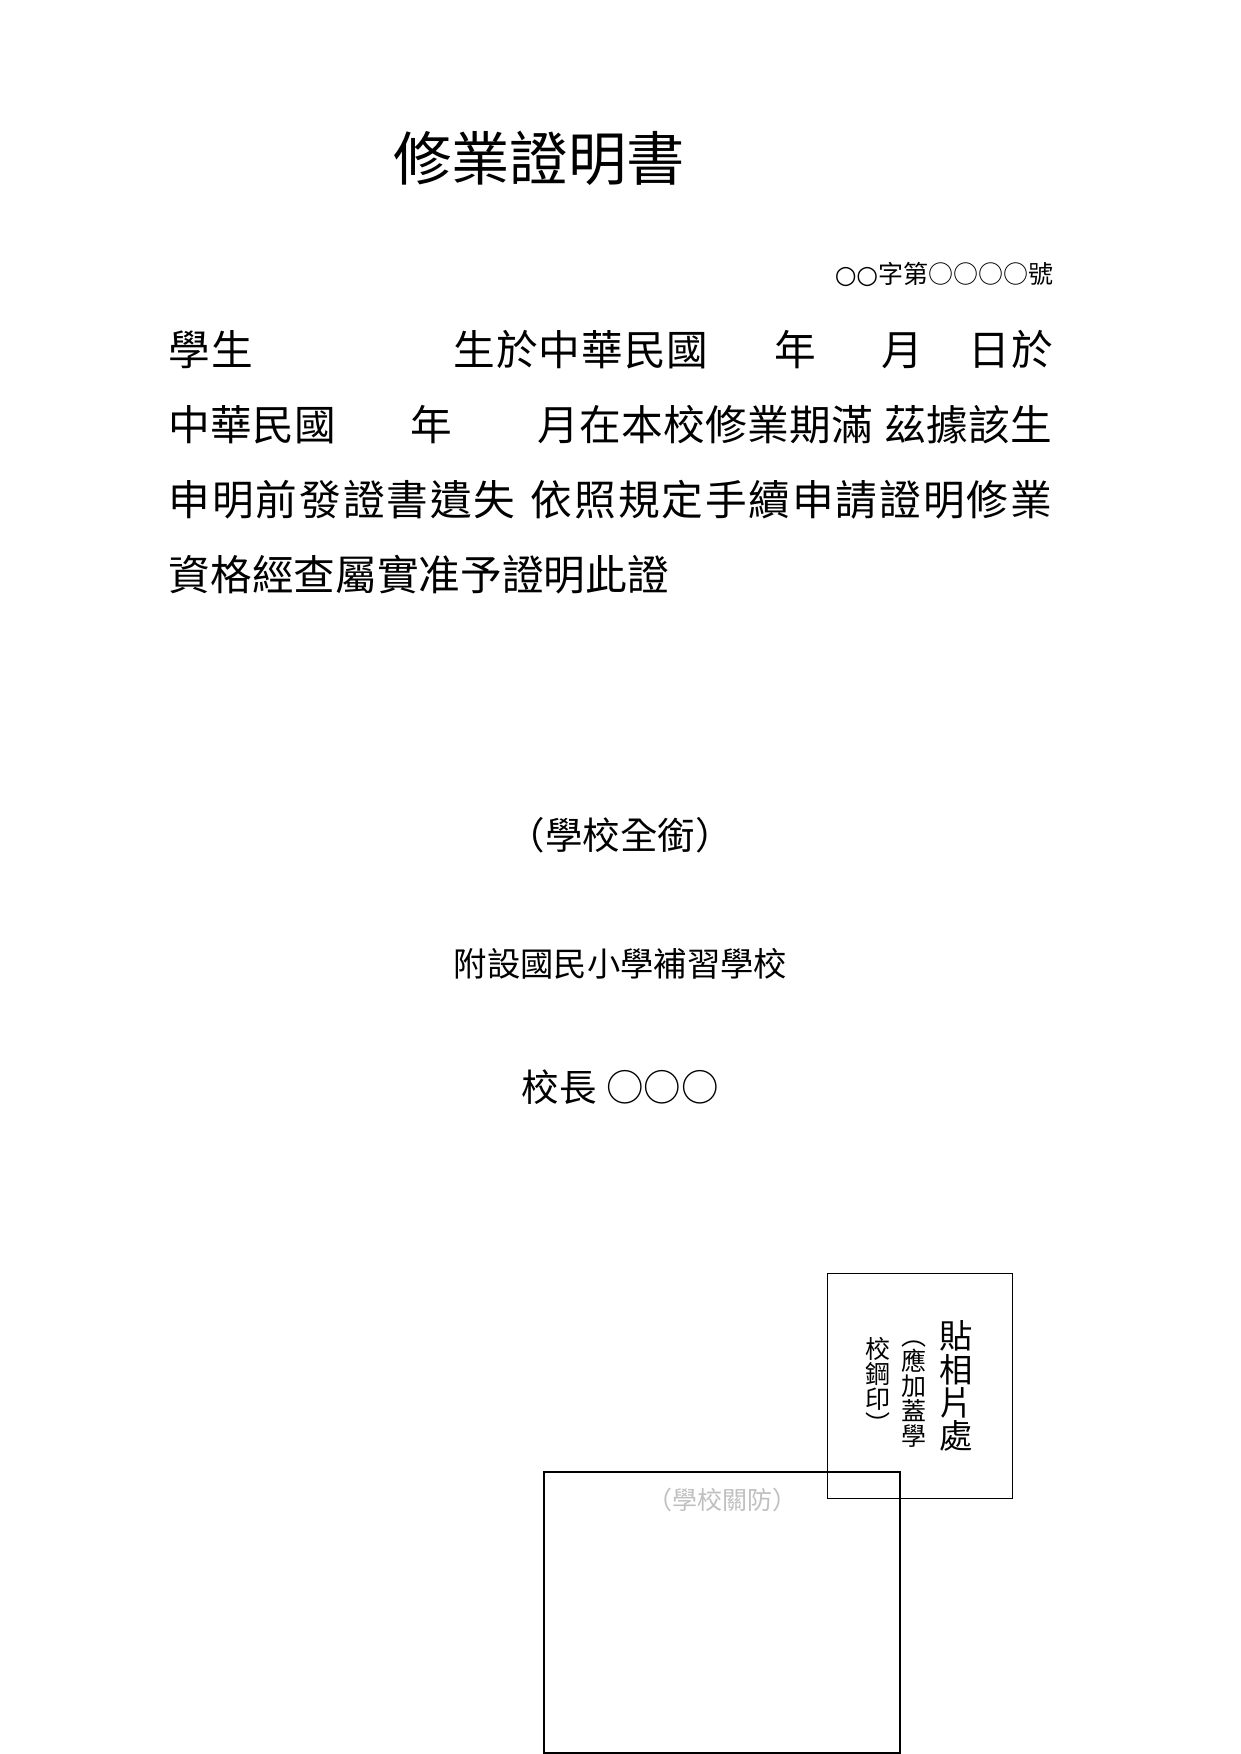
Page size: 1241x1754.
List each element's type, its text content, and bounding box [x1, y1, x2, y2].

text ○○字第○○○○號 [187, 254, 1053, 291]
text （學校關防） [559, 1480, 884, 1517]
table_header 貼相片處 （應加蓋學 校鋼印） [828, 1274, 1012, 1497]
text 修業證明書 [187, 99, 1053, 211]
text （學校全銜） [187, 796, 1053, 871]
text 附設國民小學補習學校 [187, 925, 1053, 1000]
text 校長 ○○○ [187, 1048, 1053, 1123]
text 學生 生於中華民國 年 月 日於中華民國 年 月在本校修業期滿 茲據該生申明前發證書遺失 依照規定手續申請證明修業資格經查屬實准予證明此證 [168, 309, 1053, 609]
